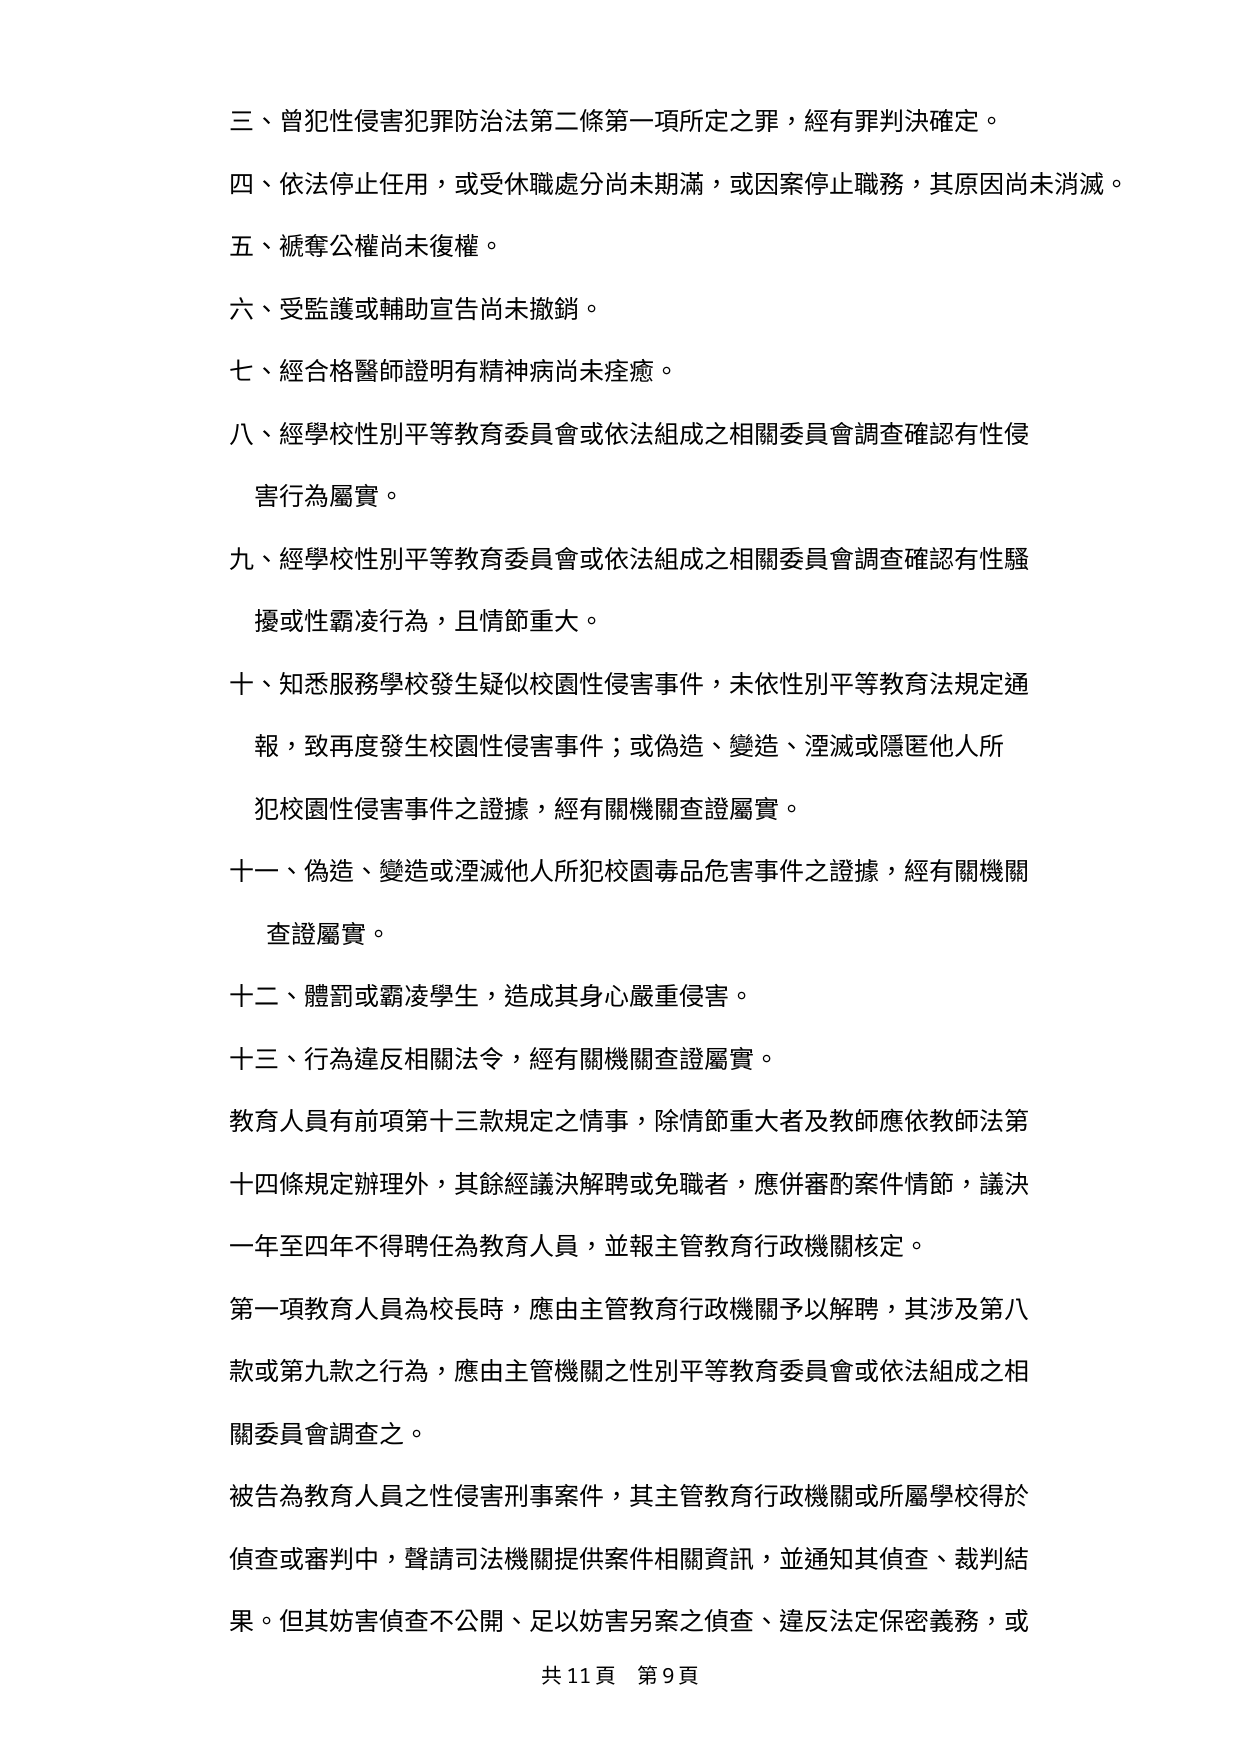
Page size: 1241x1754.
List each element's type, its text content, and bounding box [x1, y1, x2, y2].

text 擾或性霸凌行為，且情節重大。 [118, 578, 1122, 641]
text 教育人員有前項第十三款規定之情事，除情節重大者及教師應依教師法第 [118, 1078, 1122, 1141]
text 十一、偽造、變造或湮滅他人所犯校園毒品危害事件之證據，經有關機關 [118, 828, 1122, 891]
text 一年至四年不得聘任為教育人員，並報主管教育行政機關核定。 [118, 1203, 1122, 1266]
text 十二、體罰或霸凌學生，造成其身心嚴重侵害。 [118, 953, 1122, 1016]
text 九、經學校性別平等教育委員會或依法組成之相關委員會調查確認有性騷 [118, 516, 1122, 578]
text 八、經學校性別平等教育委員會或依法組成之相關委員會調查確認有性侵 [118, 391, 1122, 453]
text 三、曾犯性侵害犯罪防治法第二條第一項所定之罪，經有罪判決確定。 [118, 78, 1122, 141]
text 查證屬實。 [118, 891, 1122, 953]
text 果。但其妨害偵查不公開、足以妨害另案之偵查、違反法定保密義務，或 [118, 1578, 1122, 1641]
text 十三、行為違反相關法令，經有關機關查證屬實。 [118, 1016, 1122, 1078]
text 報，致再度發生校園性侵害事件；或偽造、變造、湮滅或隱匿他人所 [118, 703, 1122, 766]
text 十四條規定辦理外，其餘經議決解聘或免職者，應併審酌案件情節，議決 [118, 1141, 1122, 1203]
text 款或第九款之行為，應由主管機關之性別平等教育委員會或依法組成之相 [118, 1328, 1122, 1391]
text 五、褫奪公權尚未復權。 [118, 203, 1122, 266]
text 害行為屬實。 [118, 453, 1122, 516]
text 被告為教育人員之性侵害刑事案件，其主管教育行政機關或所屬學校得於 [118, 1453, 1122, 1516]
text 第一項教育人員為校長時，應由主管教育行政機關予以解聘，其涉及第八 [118, 1266, 1122, 1328]
text 偵查或審判中，聲請司法機關提供案件相關資訊，並通知其偵查、裁判結 [118, 1516, 1122, 1578]
text 犯校園性侵害事件之證據，經有關機關查證屬實。 [118, 766, 1122, 828]
text 六、受監護或輔助宣告尚未撤銷。 [118, 266, 1122, 328]
text 十、知悉服務學校發生疑似校園性侵害事件，未依性別平等教育法規定通 [118, 641, 1122, 703]
text 關委員會調查之。 [118, 1391, 1122, 1453]
text 七、經合格醫師證明有精神病尚未痊癒。 [118, 328, 1122, 391]
text 四、依法停止任用，或受休職處分尚未期滿，或因案停止職務，其原因尚未消滅。 [118, 141, 1137, 203]
